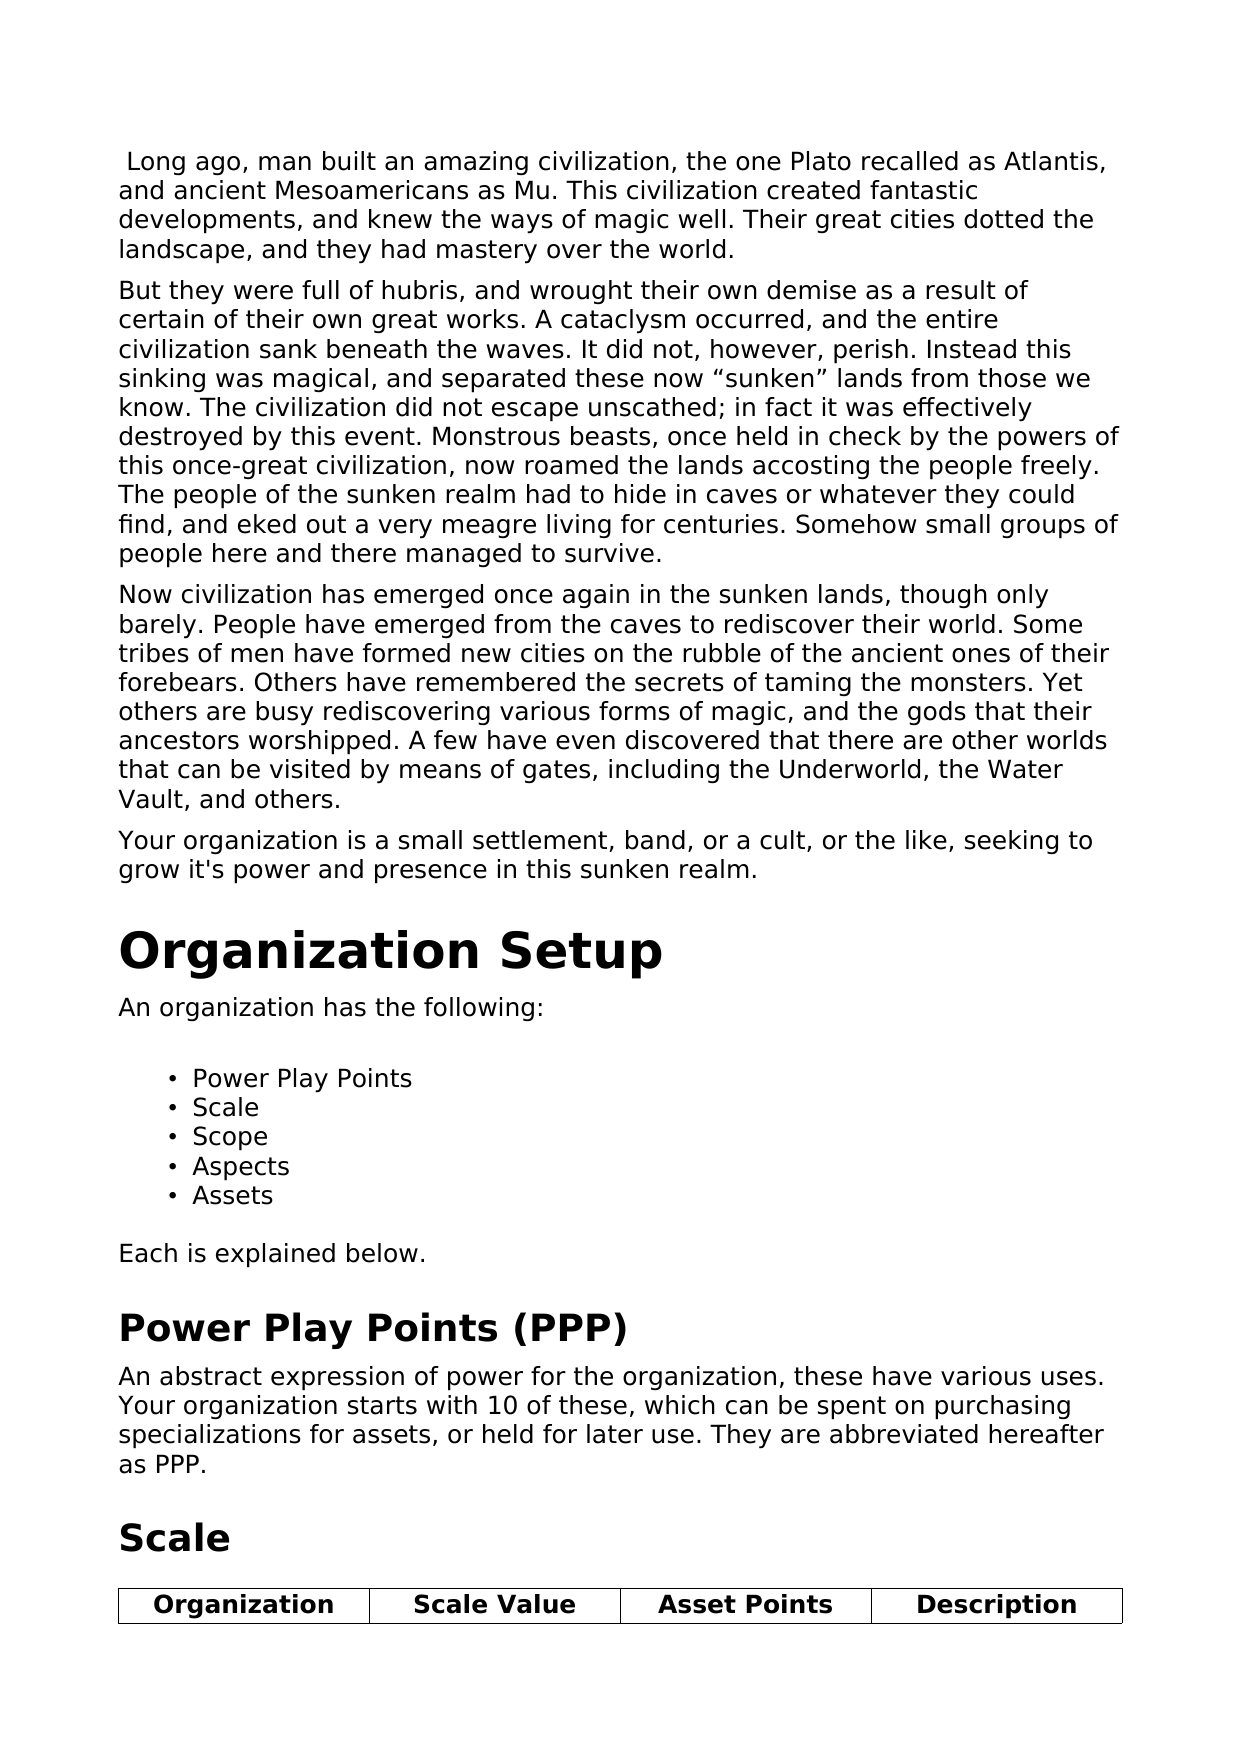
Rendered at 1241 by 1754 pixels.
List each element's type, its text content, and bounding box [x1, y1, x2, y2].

list Aspects [177, 1152, 1122, 1181]
text But they were full of hubris, and wrought their own demise as a result of certain of their own great works. A cataclysm occurred, and the entire civilization sank beneath the waves. It did not, however, perish. Instead this sinking was magical, and separated these now “sunken” lands from those we know. The civilization did not escape unscathed; in fact it was effectively destroyed by this event. Monstrous beasts, once held in check by the powers of this once-great civilization, now roamed the lands accosting the people freely. The people of the sunken realm had to hide in caves or whatever they could find, and eked out a very meagre living for centuries. Somehow small groups of people here and there managed to survive. [118, 276, 1122, 568]
text An organization has the following: [118, 993, 1122, 1022]
list Assets [177, 1181, 1122, 1210]
table_header Asset Points [621, 1589, 871, 1622]
subtitle Scale [118, 1516, 1122, 1560]
list Power Play Points [177, 1064, 1122, 1093]
subtitle Power Play Points (PPP) [118, 1306, 1122, 1350]
text Your organization is a small settlement, band, or a cult, or the like, seeking to grow it's power and presence in this sunken realm. [118, 826, 1122, 885]
text An abstract expression of power for the organization, these have various uses. Your organization starts with 10 of these, which can be spent on purchasing specializations for assets, or held for later use. They are abbreviated hereafter as PPP. [118, 1362, 1122, 1479]
table_header Scale Value [370, 1589, 620, 1622]
subtitle Organization Setup [118, 922, 1122, 981]
text Now civilization has emerged once again in the sunken lands, though only barely. People have emerged from the caves to rediscover their world. Some tribes of men have formed new cities on the rubble of the ancient ones of their forebears. Others have remembered the secrets of taming the monsters. Yet others are busy rediscovering various forms of magic, and the gods that their ancestors worshipped. A few have even discovered that there are other worlds that can be visited by means of gates, including the Underworld, the Water Vault, and others. [118, 581, 1122, 814]
text Each is explained below. [118, 1239, 1122, 1269]
list Scale [177, 1093, 1122, 1122]
table_header Organization [119, 1589, 369, 1622]
table_header Description [872, 1589, 1122, 1622]
list Scope [177, 1122, 1122, 1152]
text Long ago, man built an amazing civilization, the one Plato recalled as Atlantis, and ancient Mesoamericans as Mu. This civilization created fantastic developments, and knew the ways of magic well. Their great cities dotted the landscape, and they had mastery over the world. [118, 118, 1122, 264]
